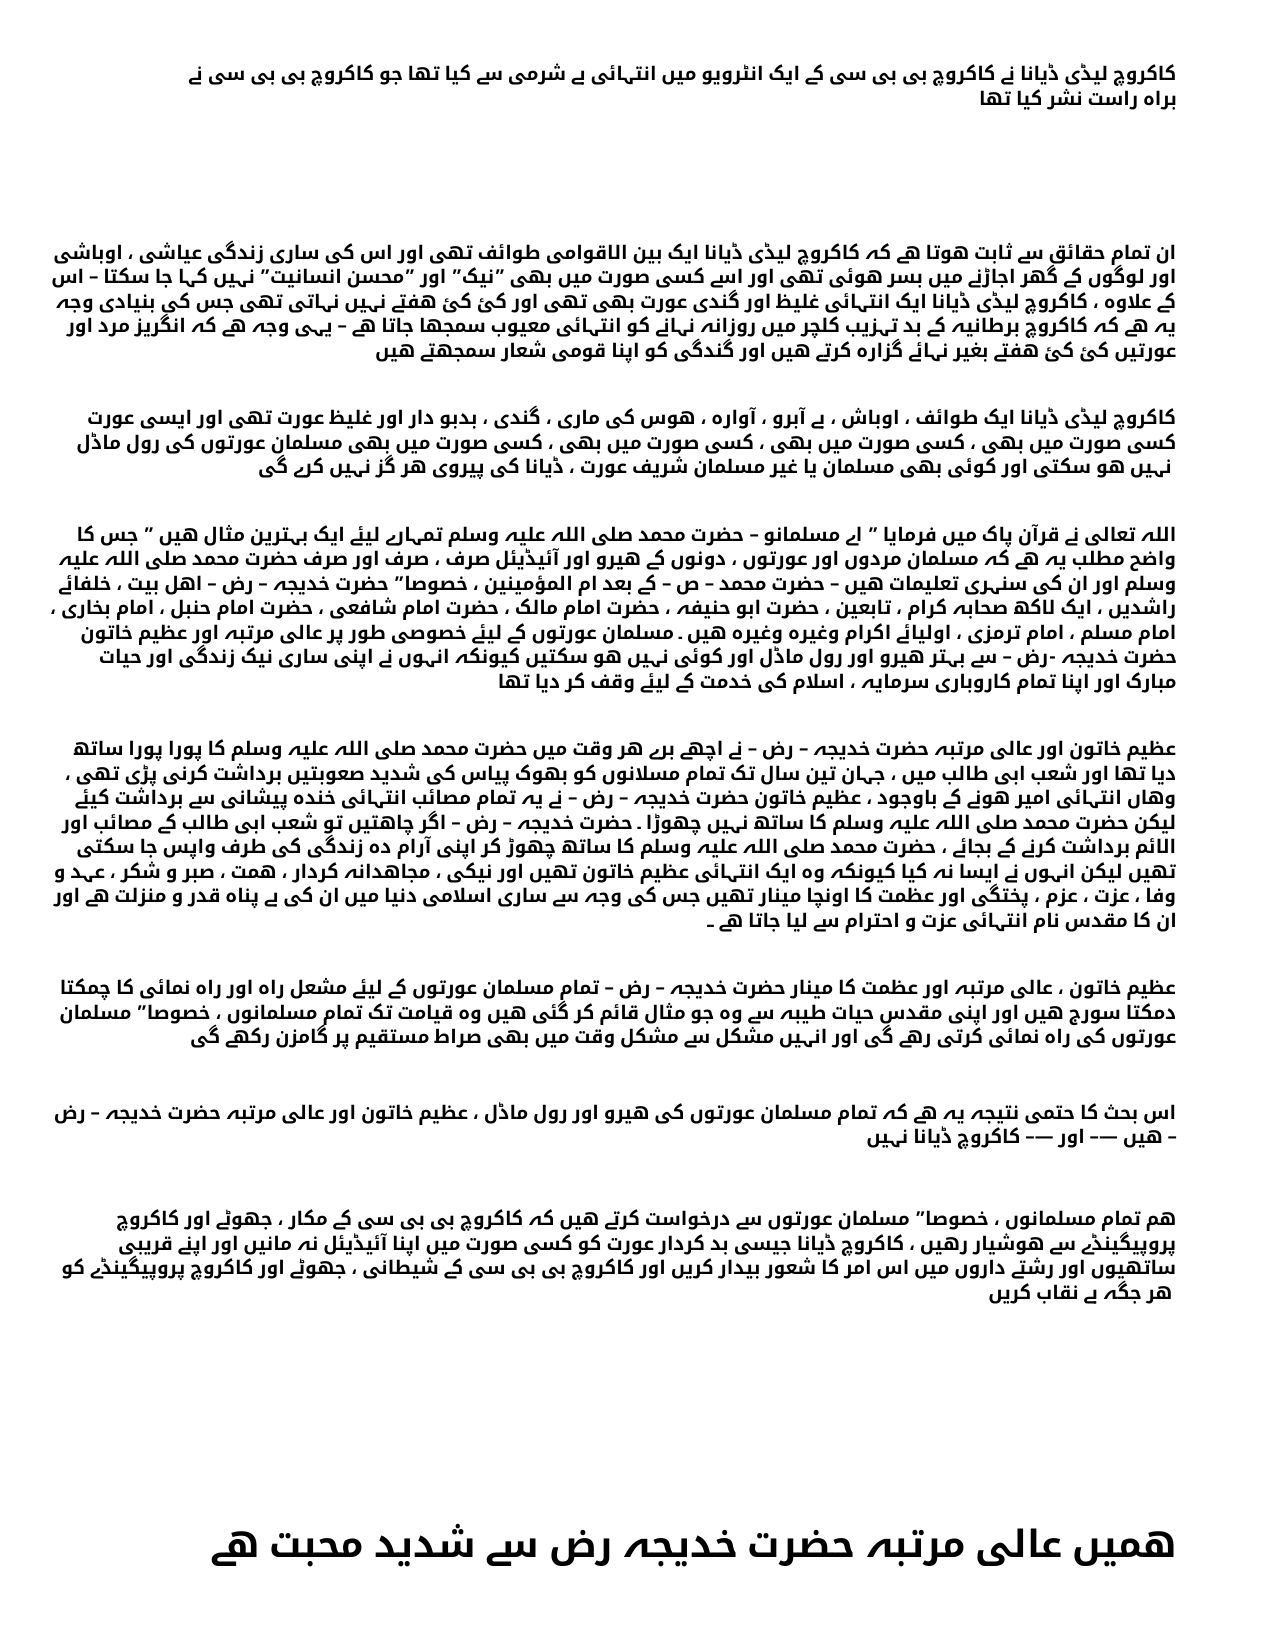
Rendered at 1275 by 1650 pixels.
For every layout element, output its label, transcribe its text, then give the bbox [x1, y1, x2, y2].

text اللہ تعالی نے قرآن پاک میں فرمایا ” اے مسلمانو – حضرت محمد صلی اللہ علیہ وسلم تمہارے لیئے ایک بہترین مثال ھیں ” جس کا واضح مطلب یہ ھے کہ مسلمان مردوں اور عورتوں ، دونوں کے ھیرو اور آئیڈیئل صرف ، صرف اور صرف حضرت محمد صلی اللہ علیہ وسلم اور ان کی سنہری تعلیمات ھیں – حضرت محمد – ص – کے بعد ام المؤمینین ، خصوصا” حضرت خدیجہ – رض – اھل بیت ، خلفائے راشدیں ، ایک لاکھ صحابہ کرام ، تابعین ، حضرت ابو حنیفہ ، حضرت امام مالک ، حضرت امام شافعی ، حضرت امام حنبل ، امام بخاری ، امام مسلم ، امام ترمزی ، اولیائے اکرام وغیرہ وغیرہ ھیں ۔ مسلمان عورتوں کے لیئے خصوصی طور پر عالی مرتبہ اور عظیم خاتون حضرت خدیجہ -رض – سے بہتر ھیرو اور رول ماڈل اور کوئی نہیں ھو سکتیں کیونکہ انہوں نے اپنی ساری نیک زندگی اور حیات مبارک اور اپنا تمام کاروباری سرمایہ ، اسلام کی خدمت کے لیئے وقف کر دیا تھا [48, 524, 1177, 696]
text ان تمام حقائق سے ثابت ھوتا ھے کہ کاکروچ لیڈی ڈیانا ایک بین الاقوامی طوائف تھی اور اس کی ساری زندگی عیاشی ، اوباشی اور لوگوں کے گھر اجاڑنے میں بسر ھوئی تھی اور اسے کسی صورت میں بھی ”نیک” اور ”محسن انسانیت” نہیں کہا جا سکتا – اس کے علاوہ ، کاکروچ لیڈی ڈیانا ایک انتہائی غلیظ اور گندی عورت بھی تھی اور کئ کئ ھفتے نہیں نہاتی تھی جس کی بنیادی وجہ یہ ھے کہ کاکروچ برطانیہ کے بد تہزیب کلچر میں روزانہ نہانے کو انتہائی معیوب سمجھا جاتا ھے – یہی وجہ ھے کہ انگریز مرد اور عورتیں کئ کئ ھفتے بغیر نہائے گزارہ کرتے ھیں اور گندگی کو اپنا قومی شعار سمجھتے ھیں [48, 242, 1177, 365]
text عظیم خاتون اور عالی مرتبہ حضرت خدیجہ – رض – نے اچھے برے ھر وقت میں حضرت محمد صلی اللہ علیہ وسلم کا پورا پورا ساتھ دیا تھا اور شعب ابی طالب میں ، جہان تین سال تک تمام مسلانوں کو بھوک پیاس کی شدید صعوبتیں برداشت کرنی پڑی تھی ، وھاں انتہائی امیر ھونے کے باوجود ، عظیم خاتون حضرت خدیجہ – رض – نے یہ تمام مصائب انتہائی خندہ پیشانی سے برداشت کیئے لیکن حضرت محمد صلی اللہ علیہ وسلم کا ساتھ نہیں چھوڑا ۔ حضرت خدیجہ – رض – اگر چاھتیں تو شعب ابی طالب کے مصائب اور الائم برداشت کرنے کے بجائے ، حضرت محمد صلی اللہ علیہ وسلم کا ساتھ چھوڑ کر اپنی آرام دہ زندگی کی طرف واپس جا سکتی تھیں لیکن انہوں نے ایسا نہ کیا کیونکہ وہ ایک انتہائی عظیم خاتون تھیں اور نیکی ، مجاھدانہ کردار ، ھمت ، صبر و شکر ، عہد و وفا ، عزت ، عزم ، پختگی اور عظمت کا اونچا مینار تھیں جس کی وجہ سے ساری اسلامی دنیا میں ان کی بے پناہ قدر و منزلت ھے اور ان کا مقدس نام انتہائی عزت و احترام سے لیا جاتا ھے ۔۔ [48, 717, 1177, 935]
text . [48, 481, 1177, 503]
text عظیم خاتون ، عالی مرتبہ اور عظمت کا مینار حضرت خدیجہ – رض – تمام مسلمان عورتوں کے لیئے مشعل راہ اور راہ نمائی کا چمکتا دمکتا سورج ھیں اور اپنی مقدس حیات طیبہ سے وہ جو مثال قائم کر گئی ھیں وہ قیامت تک تمام مسلمانوں ، خصوصا” مسلمان عورتوں کی راہ نمائی کرتی رھے گی اور انہیں مشکل سے مشکل وقت میں بھی صراط مستقیم پر گامزن رکھے گی [48, 956, 1177, 1051]
text ھم تمام مسلمانوں ، خصوصا” مسلمان عورتوں سے درخواست کرتے ھیں کہ کاکروچ بی بی سی کے مکار ، جھوٹے اور کاکروچ پروپیگینڈے سے ھوشیار رھیں ، کاکروچ ڈیانا جیسی بد کردار عورت کو کسی صورت میں اپنا آئیڈیئل نہ مانیں اور اپنے قریبی ساتھیوں اور رشتے داروں میں اس امر کا شعور بیدار کریں اور کاکروچ بی بی سی کے شیطانی ، جھوٹے اور کاکروچ پروپیگینڈے کو ھر جگہ بے نقاب کریں [48, 1209, 1177, 1307]
text . [48, 1051, 1177, 1077]
text اس بحث کا حتمی نتیجہ یہ ھے کہ تمام مسلمان عورتوں کی ھیرو اور رول ماڈل ، عظیم خاتون اور عالی مرتبہ حضرت خدیجہ – رض – ھیں —– اور —– کاکروچ ڈیانا نہیں [48, 1102, 1177, 1151]
text کاکروچ لیڈی ڈیانا نے کاکروچ بی بی سی کے ایک انٹرویو میں انتہائی بے شرمی سے کیا تھا جو کاکروچ بی بی سی نے [48, 64, 1177, 88]
text براہ راست نشر کیا تھا [48, 88, 1177, 113]
text کاکروچ لیڈی ڈیانا ایک طوائف ، اوباش ، بے آبرو ، آوارہ ، ھوس کی ماری ، گندی ، بدبو دار اور غلیظ عورت تھی اور ایسی عورت کسی صورت میں بھی ، کسی صورت میں بھی ، کسی صورت میں بھی ، کسی صورت میں بھی مسلمان عورتوں کی رول ماڈل نہیں ھو سکتی اور کوئی بھی مسلمان یا غیر مسلمان شریف عورت ، ڈیانا کی پیروی ھر گز نہیں کرے گی [48, 408, 1177, 481]
text . [48, 1077, 1177, 1102]
text ھمیں عالی مرتبہ حضرت خدیجہ رض سے شدید محبت ھے [48, 1524, 1177, 1572]
